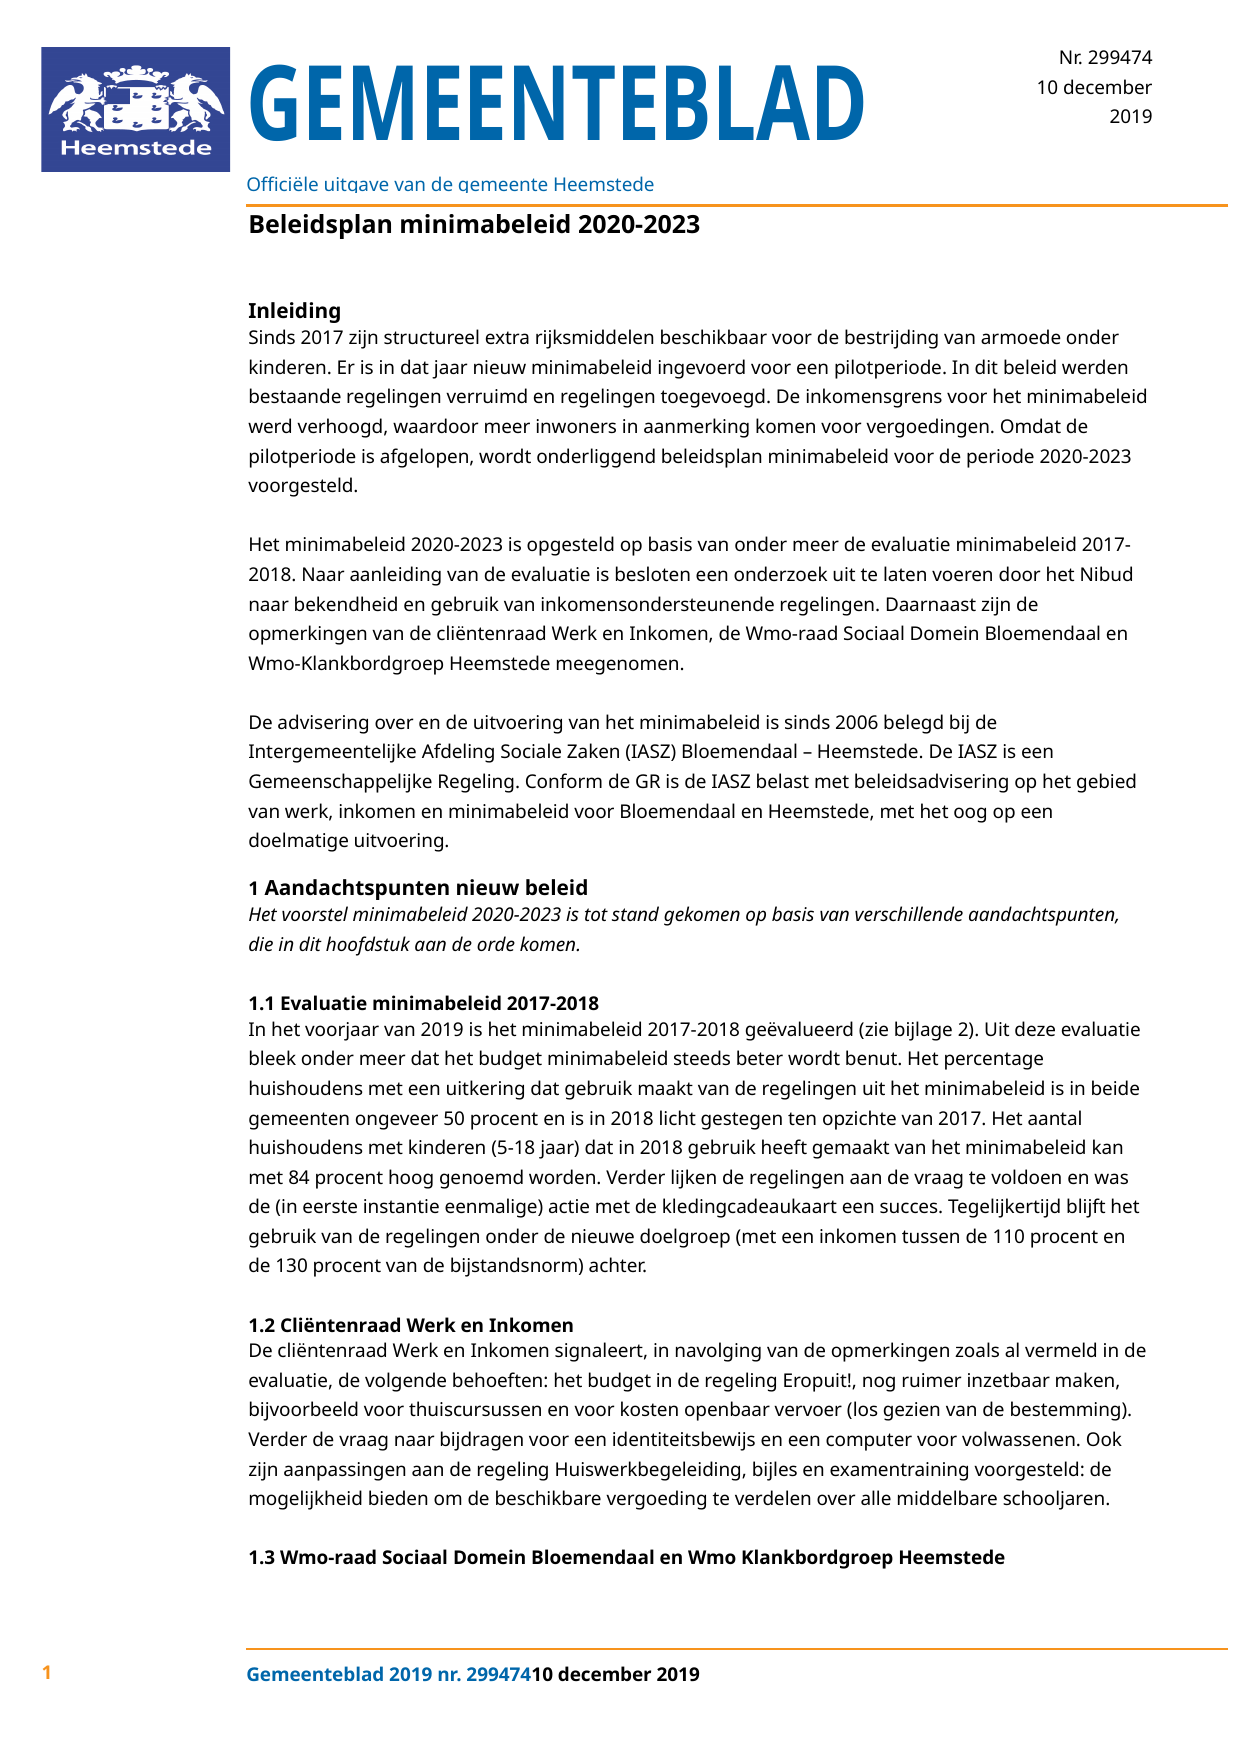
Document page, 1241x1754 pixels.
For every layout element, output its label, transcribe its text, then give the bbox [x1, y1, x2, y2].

text De cliëntenraad Werk en Inkomen signaleert, in navolging van de opmerkingen zoals al vermeld in de evaluatie, de volgende behoeften: het budget in de regeling Eropuit!, nog ruimer inzetbaar maken, bijvoorbeeld voor thuiscursussen en voor kosten openbaar vervoer (los gezien van de bestemming). Verder de vraag naar bijdragen voor een identiteitsbewijs en een computer voor volwassenen. Ook zijn aanpassingen aan de regeling Huiswerkbegeleiding, bijles en examentraining voorgesteld: de mogelijkheid bieden om de beschikbare vergoeding te verdelen over alle middelbare schooljaren. [248, 1337, 1152, 1511]
text In het voorjaar van 2019 is het minimabeleid 2017-2018 geëvalueerd (zie bijlage 2). Uit deze evaluatie bleek onder meer dat het budget minimabeleid steeds beter wordt benut. Het percentage huishoudens met een uitkering dat gebruik maakt van de regelingen uit het minimabeleid is in beide gemeenten ongeveer 50 procent en is in 2018 licht gestegen ten opzichte van 2017. Het aantal huishoudens met kinderen (5-18 jaar) dat in 2018 gebruik heeft gemaakt van het minimabeleid kan met 84 procent hoog genoemd worden. Verder lijken de regelingen aan de vraag te voldoen en was de (in eerste instantie eenmalige) actie met de kledingcadeaukaart een succes. Tegelijkertijd blijft het gebruik van de regelingen onder de nieuwe doelgroep (met een inkomen tussen de 110 procent en de 130 procent van de bijstandsnorm) achter. [248, 1016, 1152, 1278]
text Beleidsplan minimabeleid 2020-2023 [248, 207, 1152, 241]
text Het minimabeleid 2020-2023 is opgesteld op basis van onder meer de evaluatie minimabeleid 2017-2018. Naar aanleiding van de evaluatie is besloten een onderzoek uit te laten voeren door het Nibud naar bekendheid en gebruik van inkomensondersteunende regelingen. Daarnaast zijn de opmerkingen van de cliëntenraad Werk en Inkomen, de Wmo-raad Sociaal Domein Bloemendaal en Wmo-Klankbordgroep Heemstede meegenomen. [248, 532, 1152, 676]
picture [41, 47, 231, 172]
text 1.3 Wmo-raad Sociaal Domein Bloemendaal en Wmo Klankbordgroep Heemstede [248, 1544, 1152, 1570]
text De advisering over en de uitvoering van het minimabeleid is sinds 2006 belegd bij de Intergemeentelijke Afdeling Sociale Zaken (IASZ) Bloemendaal – Heemstede. De IASZ is een Gemeenschappelijke Regeling. Conform de GR is de IASZ belast met beleidsadvisering op het gebied van werk, inkomen en minimabeleid voor Bloemendaal en Heemstede, met het oog op een doelmatige uitvoering. [248, 709, 1152, 853]
text Inleiding [248, 296, 1152, 324]
text Het voorstel minimabeleid 2020-2023 is tot stand gekomen op basis van verschillende aandachtspunten, die in dit hoofdstuk aan de orde komen. [248, 901, 1152, 957]
text 1.1 Evaluatie minimabeleid 2017-2018 [248, 990, 1152, 1016]
text 1.2 Cliëntenraad Werk en Inkomen [248, 1312, 1152, 1337]
text Sinds 2017 zijn structureel extra rijksmiddelen beschikbaar voor de bestrijding van armoede onder kinderen. Er is in dat jaar nieuw minimabeleid ingevoerd voor een pilotperiode. In dit beleid werden bestaande regelingen verruimd en regelingen toegevoegd. De inkomensgrens voor het minimabeleid werd verhoogd, waardoor meer inwoners in aanmerking komen voor vergoedingen. Omdat de pilotperiode is afgelopen, wordt onderliggend beleidsplan minimabeleid voor de periode 2020-2023 voorgesteld. [248, 324, 1152, 498]
text 1 Aandachtspunten nieuw beleid [248, 873, 1152, 901]
